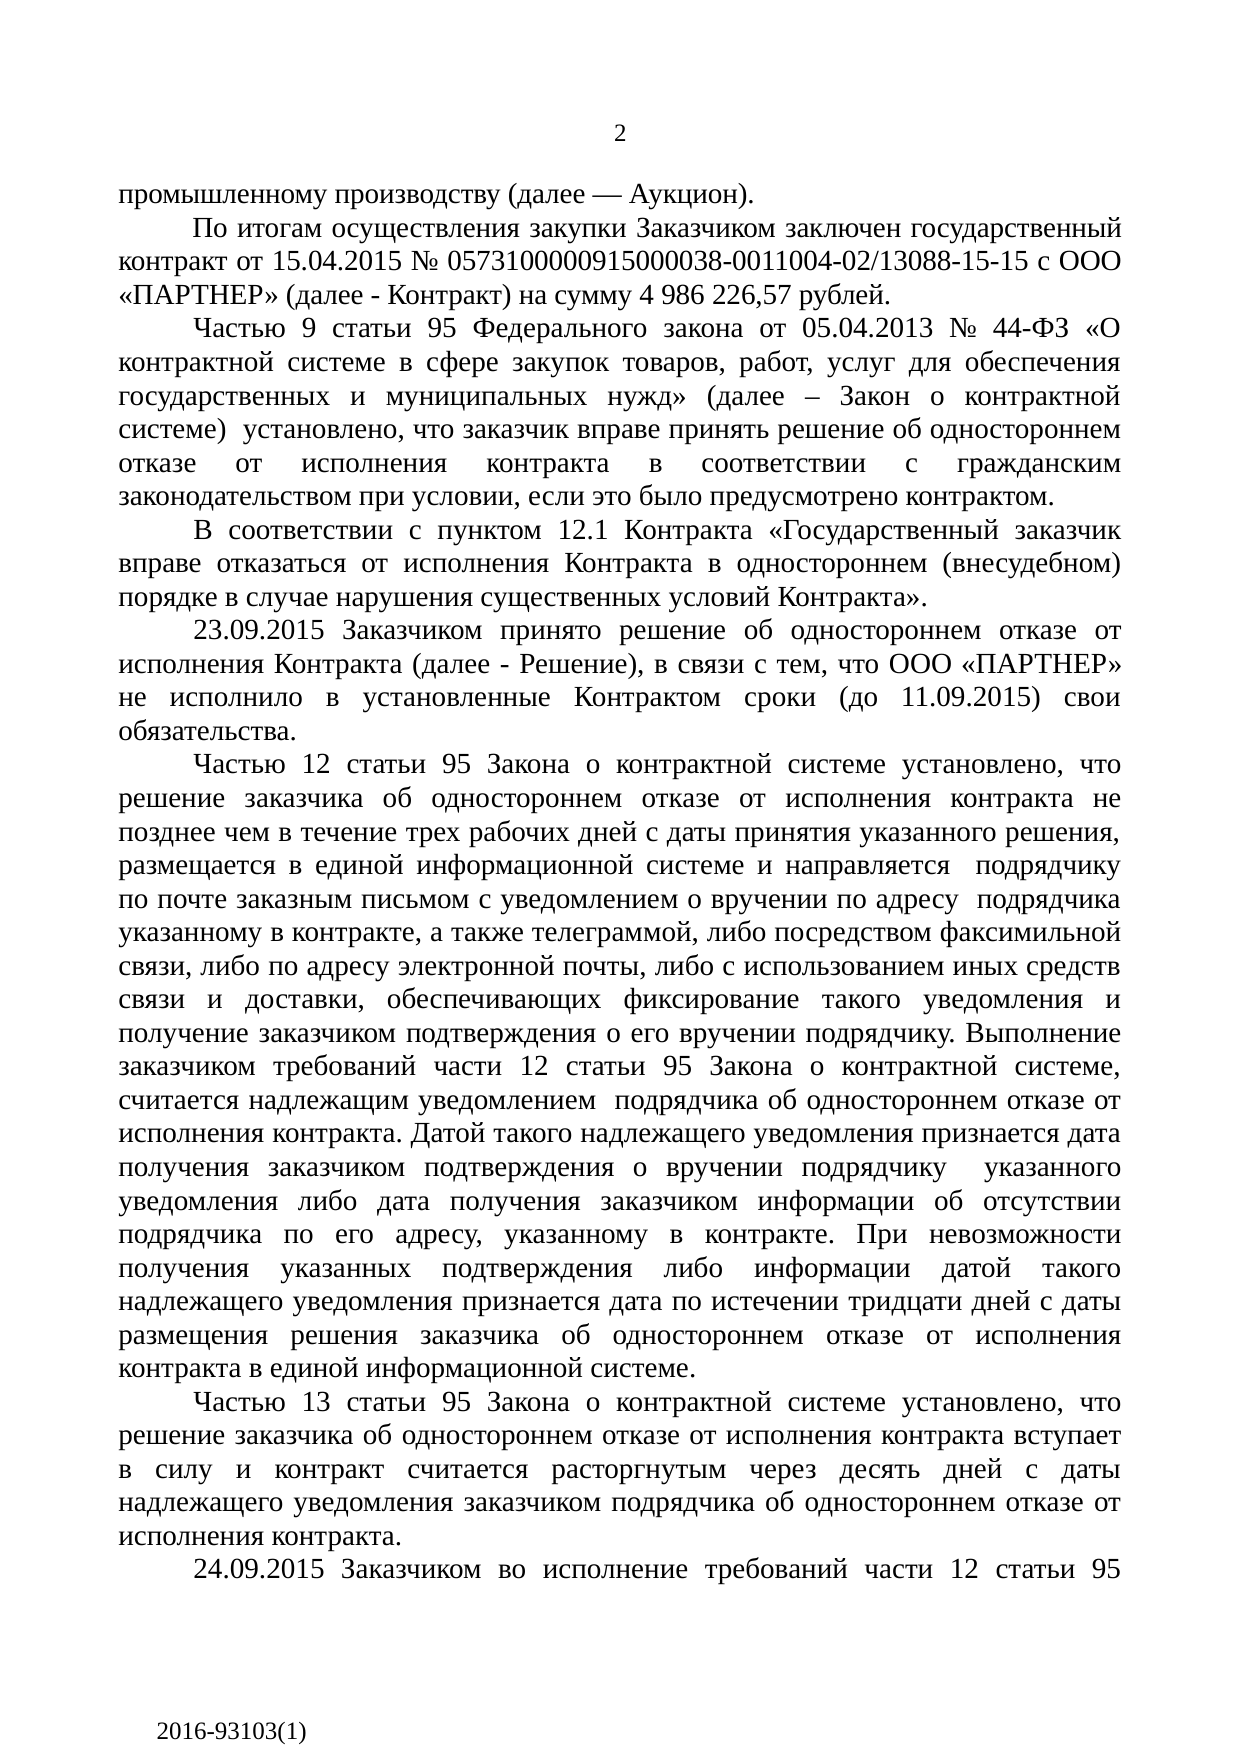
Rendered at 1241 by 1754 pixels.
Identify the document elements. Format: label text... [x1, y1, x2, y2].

text В соответствии с пунктом 12.1 Контракта «Государственный заказчик вправе отказаться от исполнения Контракта в одностороннем (внесудебном) порядке в случае нарушения существенных условий Контракта». [118, 512, 1122, 612]
text 23.09.2015 Заказчиком принято решение об одностороннем отказе от исполнения Контракта (далее - Решение), в связи с тем, что ООО «ПАРТНЕР» не исполнило в установленные Контрактом сроки (до 11.09.2015) свои обязательства. [118, 612, 1122, 747]
text Частью 13 статьи 95 Закона о контрактной системе установлено, что решение заказчика об одностороннем отказе от исполнения контракта вступает в силу и контракт считается расторгнутым через десять дней с даты надлежащего уведомления заказчиком подрядчика об одностороннем отказе от исполнения контракта. [118, 1384, 1122, 1552]
text 24.09.2015 Заказчиком во исполнение требований части 12 статьи 95 [118, 1552, 1122, 1585]
text Частью 12 статьи 95 Закона о контрактной системе установлено, что решение заказчика об одностороннем отказе от исполнения контракта не позднее чем в течение трех рабочих дней с даты принятия указанного решения, размещается в единой информационной системе и направляется подрядчику по почте заказным письмом с уведомлением о вручении по адресу подрядчика указанному в контракте, а также телеграммой, либо посредством факсимильной связи, либо по адресу электронной почты, либо с использованием иных средств связи и доставки, обеспечивающих фиксирование такого уведомления и получение заказчиком подтверждения о его вручении подрядчику. Выполнение заказчиком требований части 12 статьи 95 Закона о контрактной системе, считается надлежащим уведомлением подрядчика об одностороннем отказе от исполнения контракта. Датой такого надлежащего уведомления признается дата получения заказчиком подтверждения о вручении подрядчику указанного уведомления либо дата получения заказчиком информации об отсутствии подрядчика по его адресу, указанному в контракте. При невозможности получения указанных подтверждения либо информации датой такого надлежащего уведомления признается дата по истечении тридцати дней с даты размещения решения заказчика об одностороннем отказе от исполнения контракта в единой информационной системе. [118, 747, 1122, 1384]
text По итогам осуществления закупки Заказчиком заключен государственный контракт от 15.04.2015 № 0573100000915000038-0011004-02/13088-15-15 с ООО «ПАРТНЕР» (далее - Контракт) на сумму 4 986 226,57 рублей. [118, 210, 1122, 311]
text Частью 9 статьи 95 Федерального закона от 05.04.2013 № 44-ФЗ «О контрактной системе в сфере закупок товаров, работ, услуг для обеспечения государственных и муниципальных нужд» (далее – Закон о контрактной системе) установлено, что заказчик вправе принять решение об одностороннем отказе от исполнения контракта в соответствии с гражданским законодательством при условии, если это было предусмотрено контрактом. [118, 311, 1122, 512]
text промышленному производству (далее — Аукцион). [118, 176, 1122, 210]
